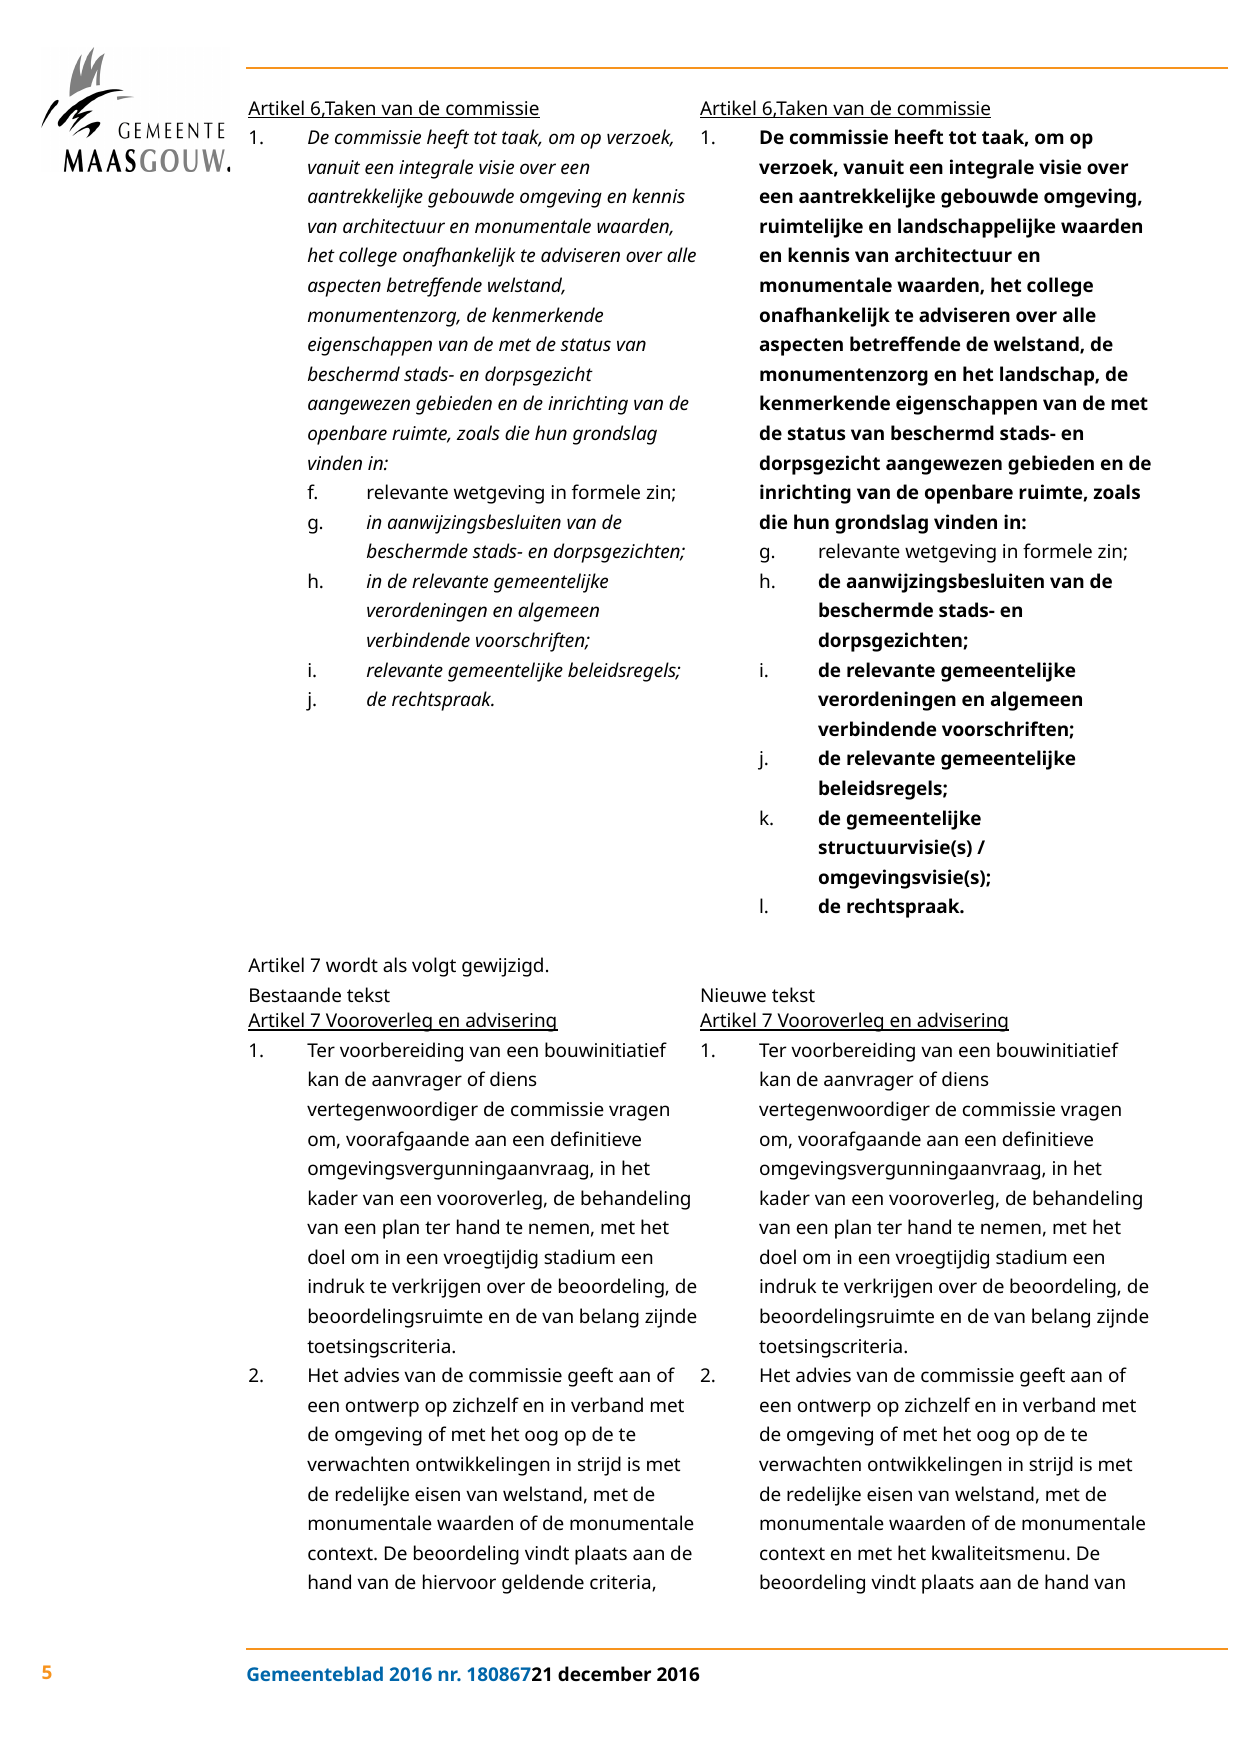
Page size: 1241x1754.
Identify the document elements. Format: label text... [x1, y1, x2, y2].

table_cell Artikel 6,Taken van de commissie De commissie heeft tot taak, om op verzoek, vanuit een integrale visie over een aantrekkelijke gebouwde omgeving, ruimtelijke en landschappelijke waarden en kennis van architectuur en monumentale waarden, het college onafhankelijk te adviseren over alle aspecten betreffende de welstand, de monumentenzorg en het landschap, de kenmerkende eigenschappen van de met de status van beschermd stads- en dorpsgezicht aangewezen gebieden en de inrichting van de openbare ruimte, zoals die hun grondslag vinden in: relevante wetgeving in formele zin; de aanwijzingsbesluiten van de beschermde stads- en dorpsgezichten; de relevante gemeentelijke verordeningen en algemeen verbindende voorschriften; de relevante gemeentelijke beleidsregels; de gemeentelijke structuurvisie(s) / omgevingsvisie(s); de rechtspraak. [700, 95, 1152, 919]
picture [41, 47, 231, 172]
table_header Nieuwe tekst [700, 982, 1152, 1007]
table_cell Artikel 7 Vooroverleg en advisering Ter voorbereiding van een bouwinitiatief kan de aanvrager of diens vertegenwoordiger de commissie vragen om, voorafgaande aan een definitieve omgevingsvergunningaanvraag, in het kader van een vooroverleg, de behandeling van een plan ter hand te nemen, met het doel om in een vroegtijdig stadium een indruk te verkrijgen over de beoordeling, de beoordelingsruimte en de van belang zijnde toetsingscriteria. Het advies van de commissie geeft aan of een ontwerp op zichzelf en in verband met de omgeving of met het oog op de te verwachten ontwikkelingen in strijd is met de redelijke eisen van welstand, met de monumentale waarden of de monumentale context. De beoordeling vindt plaats aan de hand van de hiervoor geldende criteria, [248, 1008, 700, 1595]
table_cell Artikel 6,Taken van de commissie De commissie heeft tot taak, om op verzoek, vanuit een integrale visie over een aantrekkelijke gebouwde omgeving en kennis van architectuur en monumentale waarden, het college onafhankelijk te adviseren over alle aspecten betreffende welstand, monumentenzorg, de kenmerkende eigenschappen van de met de status van beschermd stads- en dorpsgezicht aangewezen gebieden en de inrichting van de openbare ruimte, zoals die hun grondslag vinden in: relevante wetgeving in formele zin; in aanwijzingsbesluiten van de beschermde stads- en dorpsgezichten; in de relevante gemeentelijke verordeningen en algemeen verbindende voorschriften; relevante gemeentelijke beleidsregels; de rechtspraak. [248, 95, 700, 919]
table_header Bestaande tekst [248, 982, 700, 1007]
text Artikel 7 wordt als volgt gewijzigd. [248, 952, 1152, 978]
table_cell Artikel 7 Vooroverleg en advisering Ter voorbereiding van een bouwinitiatief kan de aanvrager of diens vertegenwoordiger de commissie vragen om, voorafgaande aan een definitieve omgevingsvergunningaanvraag, in het kader van een vooroverleg, de behandeling van een plan ter hand te nemen, met het doel om in een vroegtijdig stadium een indruk te verkrijgen over de beoordeling, de beoordelingsruimte en de van belang zijnde toetsingscriteria. Het advies van de commissie geeft aan of een ontwerp op zichzelf en in verband met de omgeving of met het oog op de te verwachten ontwikkelingen in strijd is met de redelijke eisen van welstand, met de monumentale waarden of de monumentale context en met het kwaliteitsmenu. De beoordeling vindt plaats aan de hand van [700, 1008, 1152, 1595]
